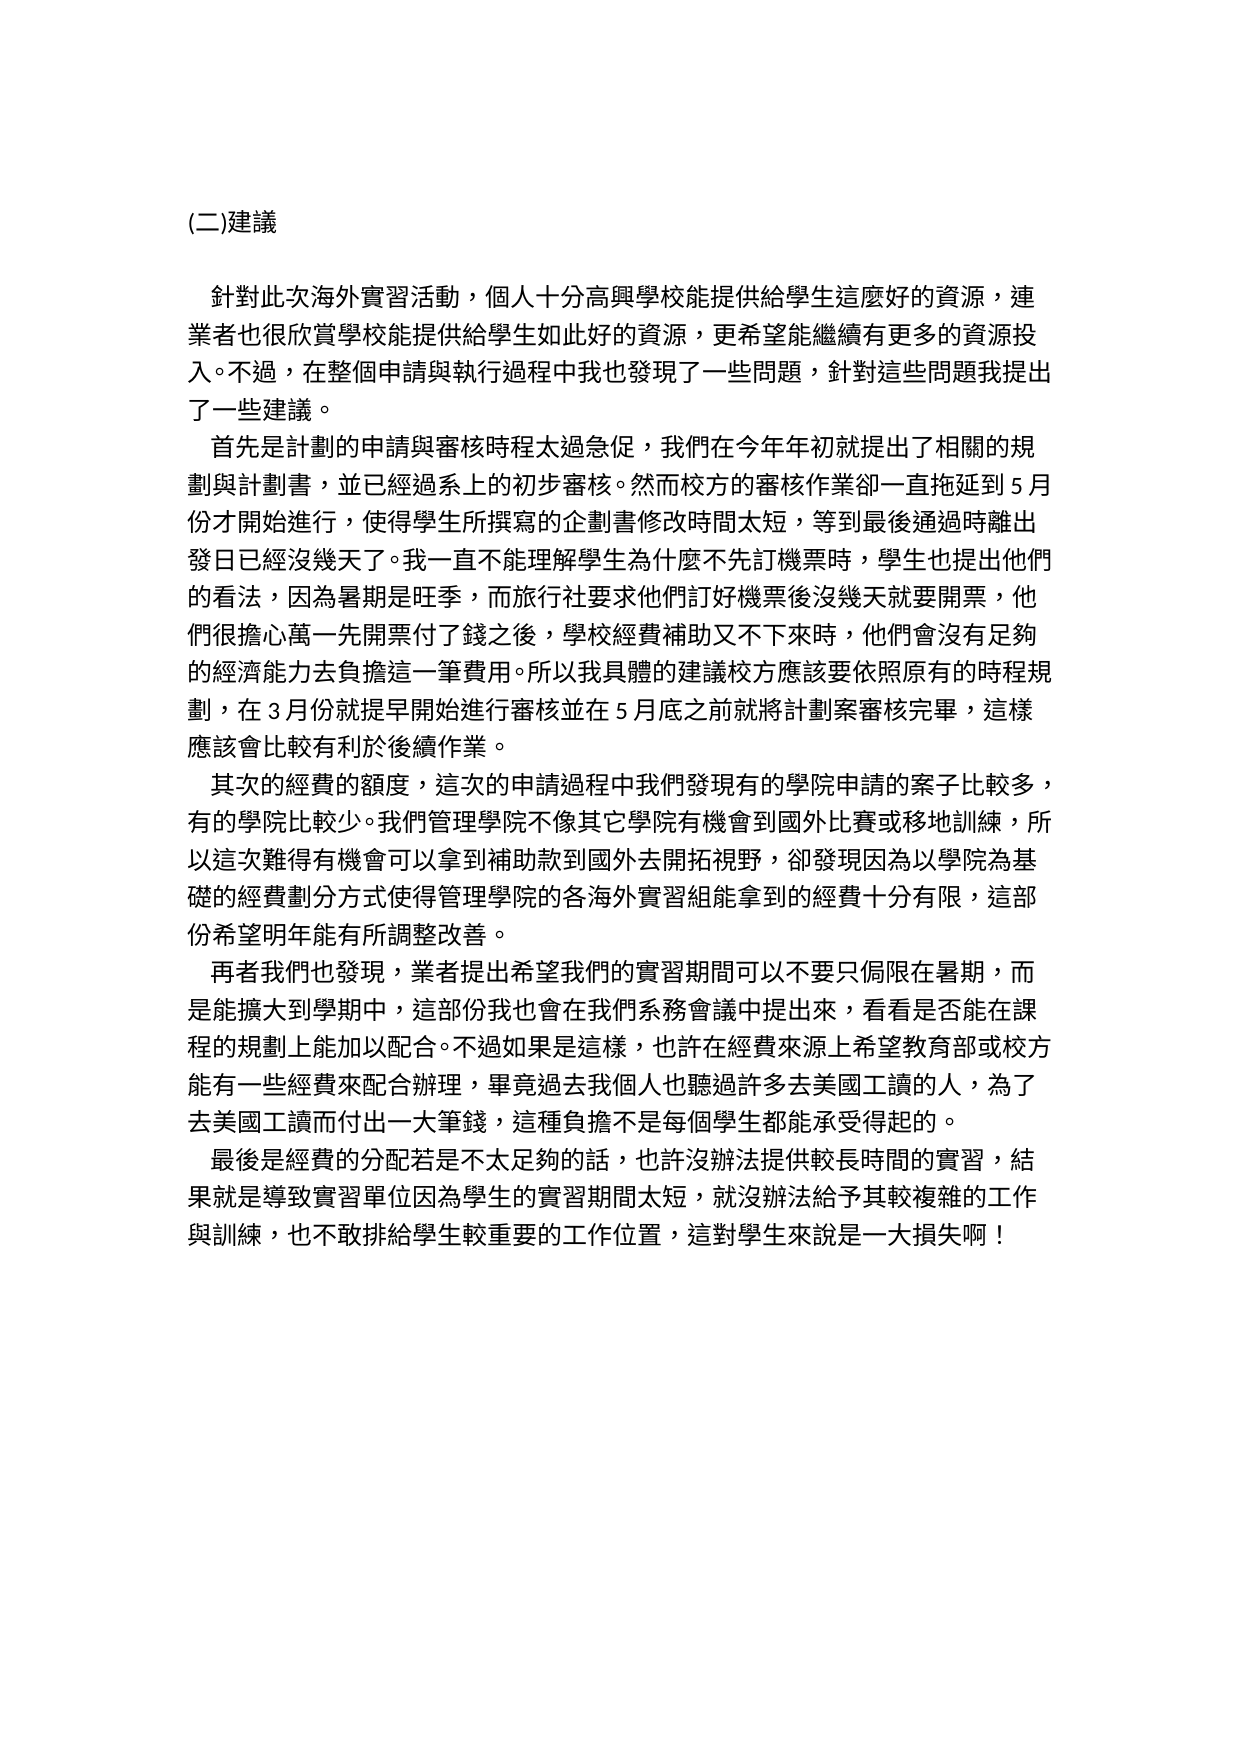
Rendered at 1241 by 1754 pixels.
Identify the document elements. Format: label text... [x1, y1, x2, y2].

text 再者我們也發現，業者提出希望我們的實習期間可以不要只侷限在暑期，而是能擴大到學期中，這部份我也會在我們系務會議中提出來，看看是否能在課程的規劃上能加以配合。不過如果是這樣，也許在經費來源上希望教育部或校方能有一些經費來配合辦理，畢竟過去我個人也聽過許多去美國工讀的人，為了去美國工讀而付出一大筆錢，這種負擔不是每個學生都能承受得起的。 [187, 952, 1053, 1139]
text 其次的經費的額度，這次的申請過程中我們發現有的學院申請的案子比較多，有的學院比較少。我們管理學院不像其它學院有機會到國外比賽或移地訓練，所以這次難得有機會可以拿到補助款到國外去開拓視野，卻發現因為以學院為基礎的經費劃分方式使得管理學院的各海外實習組能拿到的經費十分有限，這部份希望明年能有所調整改善。 [187, 764, 1053, 952]
text 最後是經費的分配若是不太足夠的話，也許沒辦法提供較長時間的實習，結果就是導致實習單位因為學生的實習期間太短，就沒辦法給予其較複雜的工作與訓練，也不敢排給學生較重要的工作位置，這對學生來說是一大損失啊！ [187, 1139, 1053, 1252]
text 首先是計劃的申請與審核時程太過急促，我們在今年年初就提出了相關的規劃與計劃書，並已經過系上的初步審核。然而校方的審核作業卻一直拖延到5月份才開始進行，使得學生所撰寫的企劃書修改時間太短，等到最後通過時離出發日已經沒幾天了。我一直不能理解學生為什麼不先訂機票時，學生也提出他們的看法，因為暑期是旺季，而旅行社要求他們訂好機票後沒幾天就要開票，他們很擔心萬一先開票付了錢之後，學校經費補助又不下來時，他們會沒有足夠的經濟能力去負擔這一筆費用。所以我具體的建議校方應該要依照原有的時程規劃，在3月份就提早開始進行審核並在5月底之前就將計劃案審核完畢，這樣應該會比較有利於後續作業。 [187, 427, 1053, 764]
text (二)建議 [187, 202, 1053, 239]
text 針對此次海外實習活動，個人十分高興學校能提供給學生這麼好的資源，連業者也很欣賞學校能提供給學生如此好的資源，更希望能繼續有更多的資源投入。不過，在整個申請與執行過程中我也發現了一些問題，針對這些問題我提出了一些建議。 [187, 277, 1053, 427]
